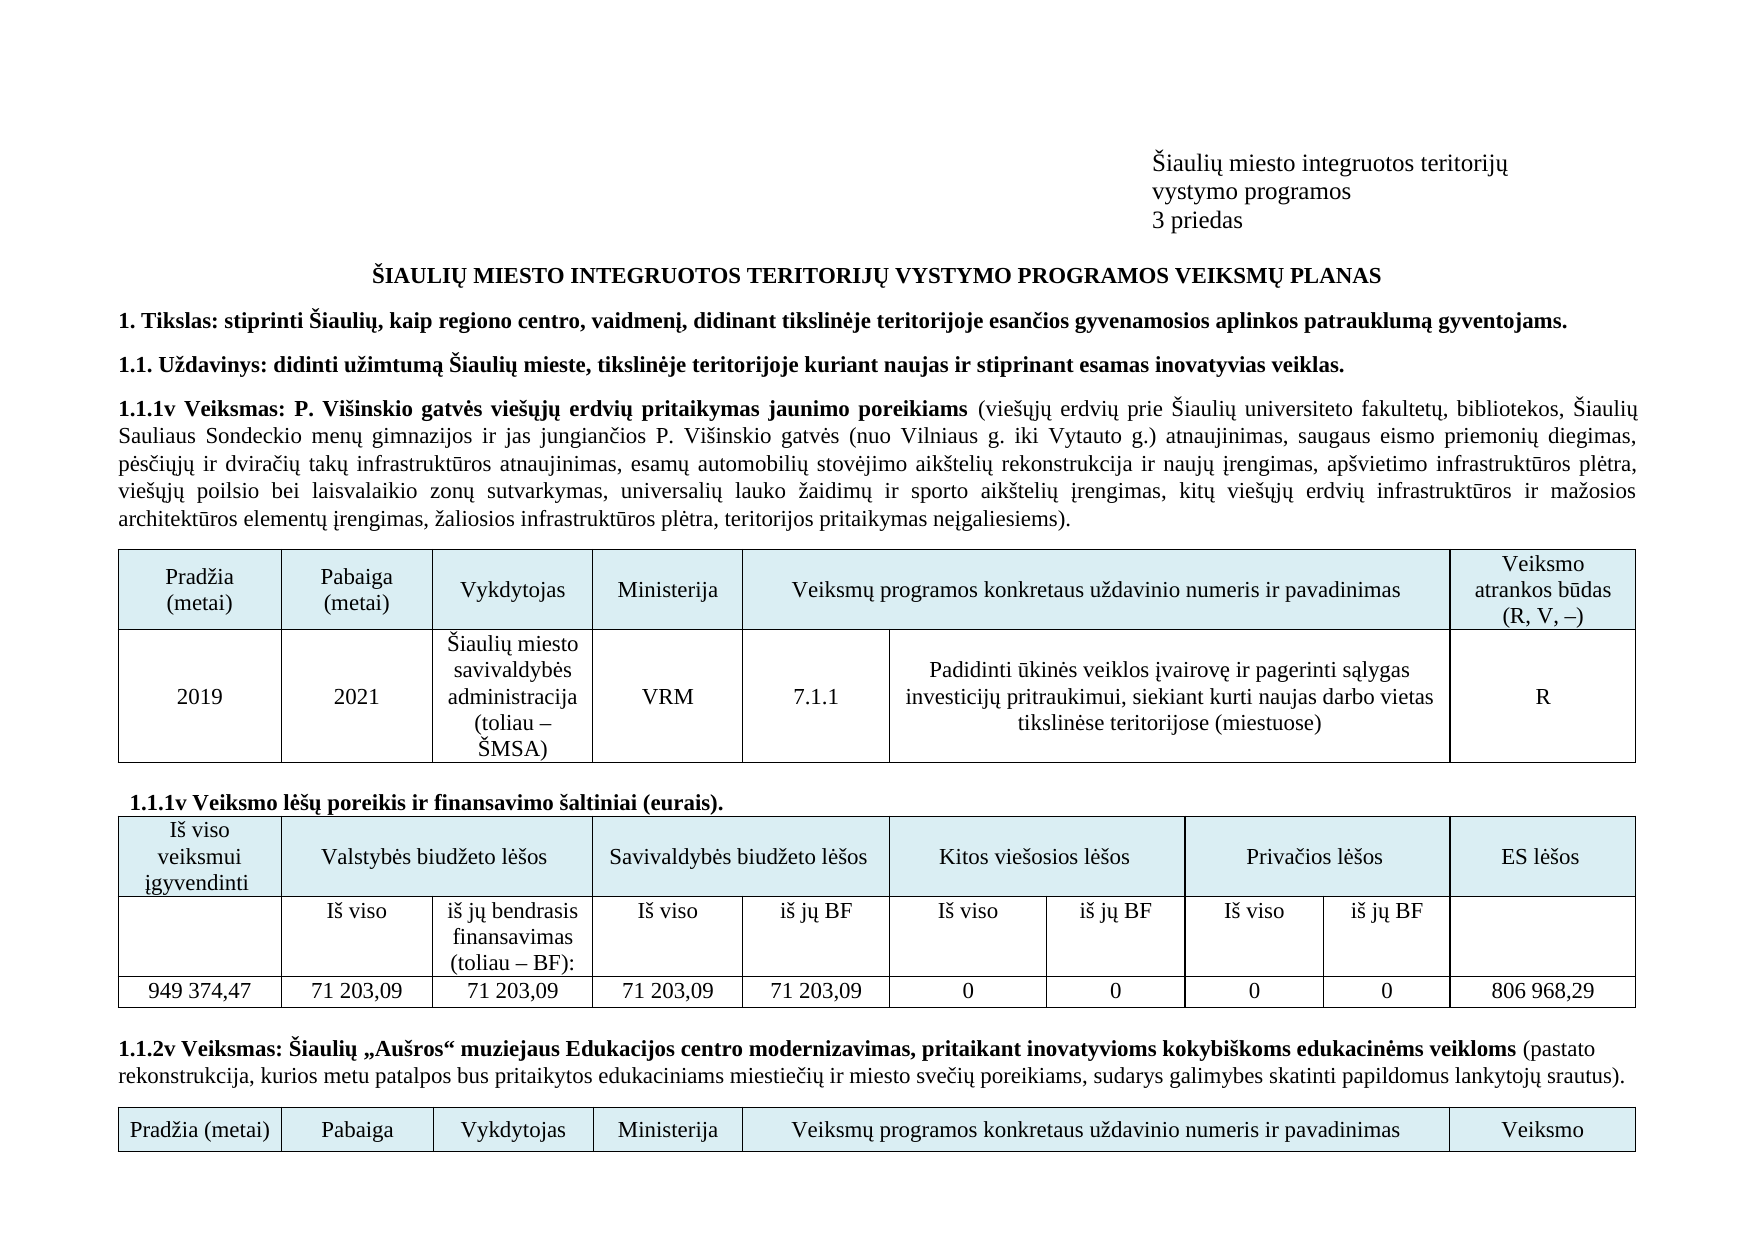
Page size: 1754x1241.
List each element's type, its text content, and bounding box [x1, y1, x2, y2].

table_cell R [1451, 630, 1635, 762]
table_cell 71 203,09 [282, 977, 432, 1007]
text 3 priedas [1019, 205, 1636, 234]
table_cell 0 [890, 977, 1046, 1007]
table_header Pabaiga [282, 1108, 433, 1151]
table_cell 1.1.1v Veiksmo lėšų poreikis ir finansavimo šaltiniai (eurais). [118, 763, 1636, 816]
table_header Veiksmo atrankos būdas (R, V, –) [1451, 550, 1635, 629]
text ŠIAULIŲ MIESTO INTEGRUOTOS TERITORIJŲ VYSTYMO PROGRAMOS VEIKSMŲ PLANAS [118, 263, 1636, 289]
table_cell Iš viso [890, 897, 1046, 976]
table_cell 0 [1047, 977, 1184, 1007]
table_cell Savivaldybės biudžeto lėšos [593, 817, 889, 896]
table_cell iš jų BF [743, 897, 889, 976]
table_cell Valstybės biudžeto lėšos [282, 817, 592, 896]
table_cell 7.1.1 [743, 630, 889, 762]
table_cell iš jų bendrasis finansavimas (toliau – BF): [433, 897, 592, 976]
table_cell 2021 [282, 630, 432, 762]
text 1. Tikslas: stiprinti Šiaulių, kaip regiono centro, vaidmenį, didinant tikslinėje teritorijoje esančios gyvenamosios aplinkos patrauklumą gyventojams. [118, 307, 1665, 333]
table_cell 71 203,09 [433, 977, 592, 1007]
table_cell Kitos viešosios lėšos [890, 817, 1184, 896]
table_header Ministerija [593, 550, 742, 629]
table_cell 71 203,09 [743, 977, 889, 1007]
table_cell Iš viso veiksmui įgyvendinti [119, 817, 281, 896]
table_cell VRM [593, 630, 742, 762]
table_cell Iš viso [593, 897, 742, 976]
table_header Veiksmų programos konkretaus uždavinio numeris ir pavadinimas [743, 1108, 1449, 1151]
table_cell ES lėšos [1451, 817, 1635, 896]
text 1.1. Uždavinys: didinti užimtumą Šiaulių mieste, tikslinėje teritorijoje kuriant naujas ir stiprinant esamas inovatyvias veiklas. [118, 351, 1683, 377]
text 1.1.1v Veiksmas: P. Višinskio gatvės viešųjų erdvių pritaikymas jaunimo poreikiams (viešųjų erdvių prie Šiaulių universiteto fakultetų, bibliotekos, Šiaulių Sauliaus Sondeckio menų gimnazijos ir jas jungiančios P. Višinskio gatvės (nuo Vilniaus g. iki Vytauto g.) atnaujinimas, saugaus eismo priemonių diegimas, pėsčiųjų ir dviračių takų infrastruktūros atnaujinimas, esamų automobilių stovėjimo aikštelių rekonstrukcija ir naujų įrengimas, apšvietimo infrastruktūros plėtra, viešųjų poilsio bei laisvalaikio zonų sutvarkymas, universalių lauko žaidimų ir sporto aikštelių įrengimas, kitų viešųjų erdvių infrastruktūros ir mažosios architektūros elementų įrengimas, žaliosios infrastruktūros plėtra, teritorijos pritaikymas neįgaliesiems). [118, 395, 1639, 531]
table_header Pabaiga (metai) [282, 550, 432, 629]
table_cell [1451, 897, 1635, 976]
table_header Vykdytojas [434, 1108, 593, 1151]
table_cell 0 [1324, 977, 1449, 1007]
table_cell Iš viso [282, 897, 432, 976]
table_cell Iš viso [1186, 897, 1323, 976]
table_cell 0 [1186, 977, 1323, 1007]
table_header Veiksmo [1450, 1108, 1635, 1151]
table_cell Šiaulių miesto savivaldybės administracija (toliau – ŠMSA) [433, 630, 592, 762]
text Šiaulių miesto integruotos teritorijų [1152, 148, 1636, 176]
table_header Pradžia (metai) [119, 550, 281, 629]
table_cell Padidinti ūkinės veiklos įvairovę ir pagerinti sąlygas investicijų pritraukimui, siekiant kurti naujas darbo vietas tikslinėse teritorijose (miestuose) [890, 630, 1449, 762]
table_header Pradžia (metai) [119, 1108, 281, 1151]
table_cell 71 203,09 [593, 977, 742, 1007]
text vystymo programos [1152, 176, 1636, 205]
table_cell iš jų BF [1324, 897, 1449, 976]
table_cell 2019 [119, 630, 281, 762]
table_header Vykdytojas [433, 550, 592, 629]
text 1.1.2v Veiksmas: Šiaulių „Aušros“ muziejaus Edukacijos centro modernizavimas, pritaikant inovatyvioms kokybiškoms edukacinėms veikloms (pastato rekonstrukcija, kurios metu patalpos bus pritaikytos edukaciniams miestiečių ir miesto svečių poreikiams, sudarys galimybes skatinti papildomus lankytojų srautus). [118, 1035, 1683, 1088]
table_cell 949 374,47 [119, 977, 281, 1007]
table_cell iš jų BF [1047, 897, 1184, 976]
table_cell 806 968,29 [1451, 977, 1635, 1007]
table_header Ministerija [594, 1108, 742, 1151]
table_header Veiksmų programos konkretaus uždavinio numeris ir pavadinimas [743, 550, 1449, 629]
table_cell Privačios lėšos [1186, 817, 1449, 896]
table_cell [119, 897, 281, 976]
